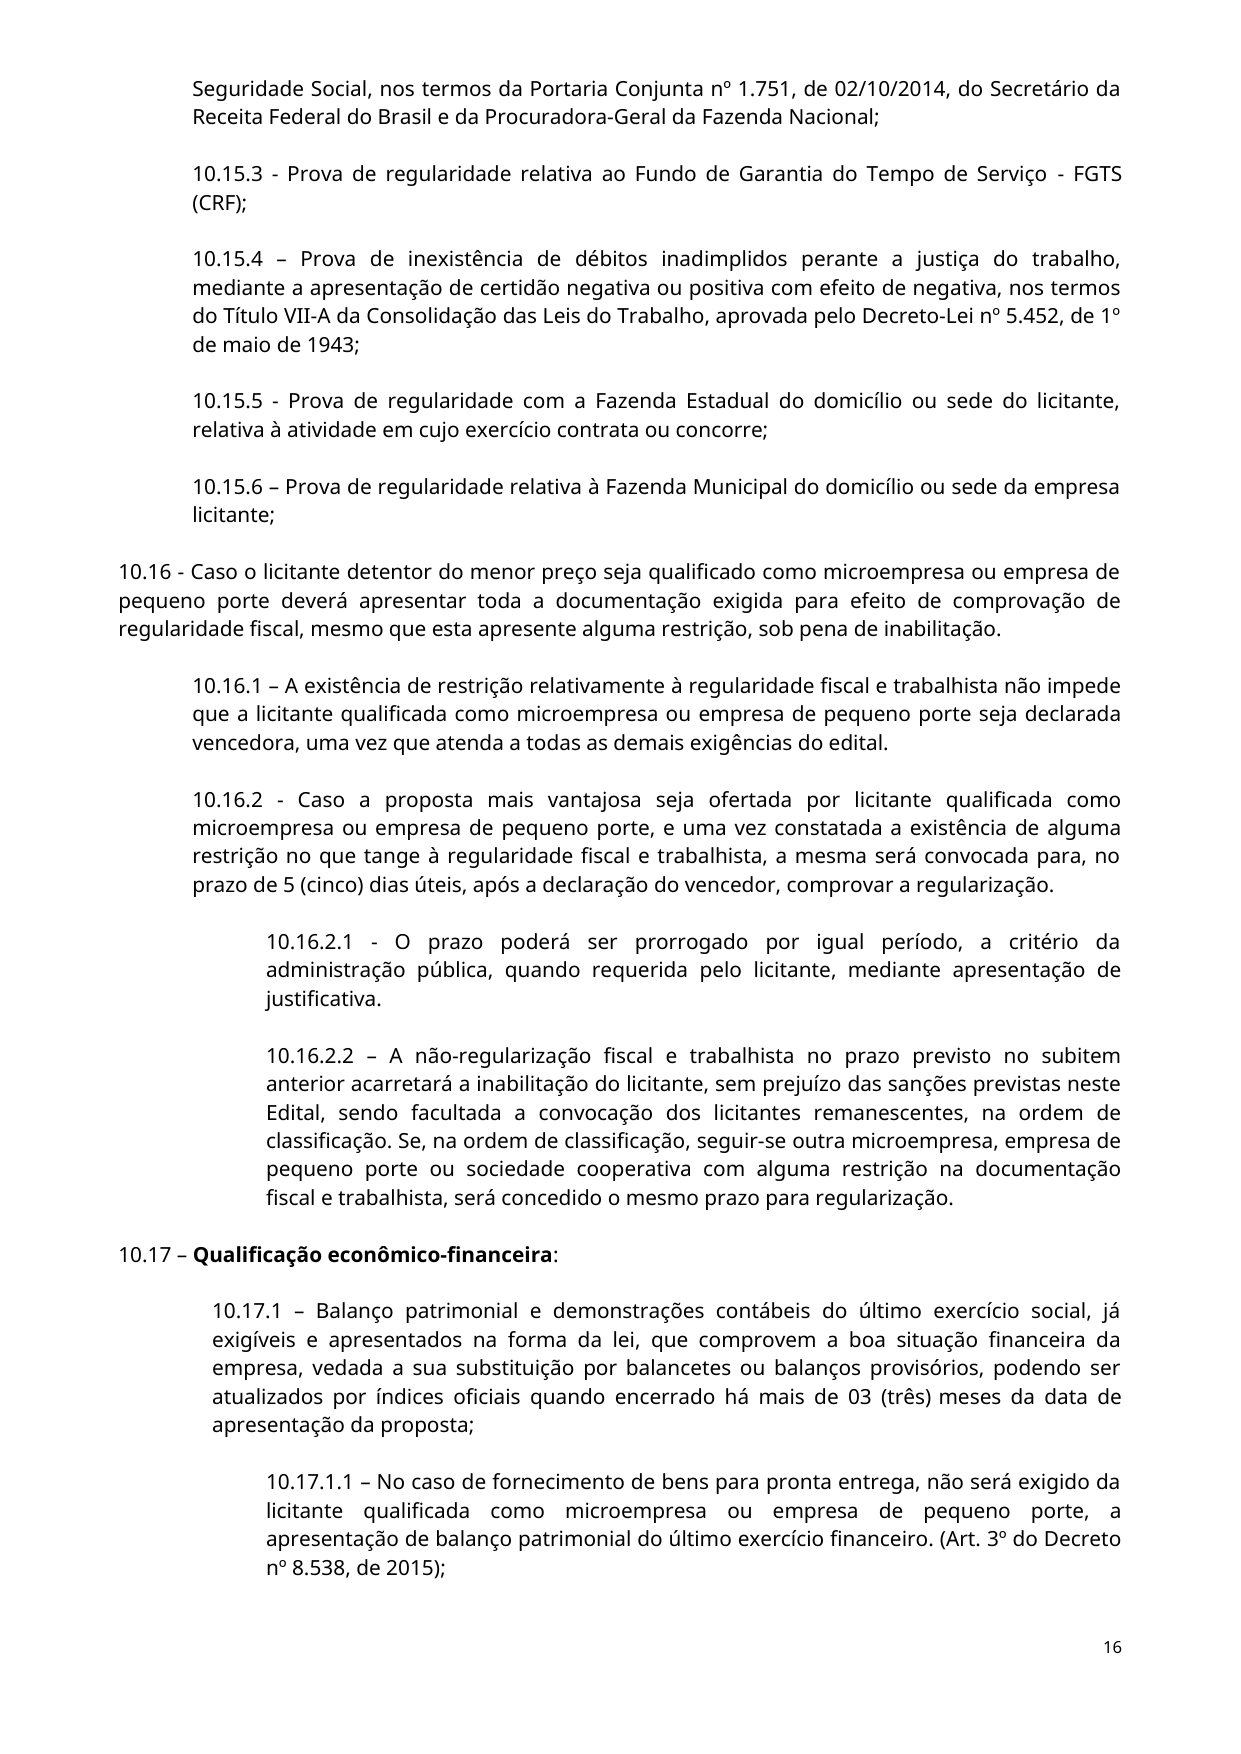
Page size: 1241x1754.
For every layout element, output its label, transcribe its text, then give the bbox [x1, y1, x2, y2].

text 10.16.1 – A existência de restrição relativamente à regularidade fiscal e trabalhista não impede que a licitante qualificada como microempresa ou empresa de pequeno porte seja declarada vencedora, uma vez que atenda a todas as demais exigências do edital. [192, 671, 1122, 756]
text 10.16.2 - Caso a proposta mais vantajosa seja ofertada por licitante qualificada como microempresa ou empresa de pequeno porte, e uma vez constatada a existência de alguma restrição no que tange à regularidade fiscal e trabalhista, a mesma será convocada para, no prazo de 5 (cinco) dias úteis, após a declaração do vencedor, comprovar a regularização. [192, 785, 1122, 898]
text 10.17.1.1 – No caso de fornecimento de bens para pronta entrega, não será exigido da licitante qualificada como microempresa ou empresa de pequeno porte, a apresentação de balanço patrimonial do último exercício financeiro. (Art. 3º do Decreto nº 8.538, de 2015); [266, 1467, 1122, 1581]
text 10.17 – Qualificação econômico-financeira: [118, 1240, 1122, 1268]
text 10.15.6 – Prova de regularidade relativa à Fazenda Municipal do domicílio ou sede da empresa licitante; [192, 472, 1122, 529]
text 10.16.2.1 - O prazo poderá ser prorrogado por igual período, a critério da administração pública, quando requerida pelo licitante, mediante apresentação de justificativa. [266, 927, 1122, 1012]
text Seguridade Social, nos termos da Portaria Conjunta nº 1.751, de 02/10/2014, do Secretário da Receita Federal do Brasil e da Procuradora-Geral da Fazenda Nacional; [192, 74, 1122, 131]
text 10.16.2.2 – A não-regularização fiscal e trabalhista no prazo previsto no subitem anterior acarretará a inabilitação do licitante, sem prejuízo das sanções previstas neste Edital, sendo facultada a convocação dos licitantes remanescentes, na ordem de classificação. Se, na ordem de classificação, seguir-se outra microempresa, empresa de pequeno porte ou sociedade cooperativa com alguma restrição na documentação fiscal e trabalhista, será concedido o mesmo prazo para regularização. [266, 1041, 1122, 1211]
text 10.15.5 - Prova de regularidade com a Fazenda Estadual do domicílio ou sede do licitante, relativa à atividade em cujo exercício contrata ou concorre; [192, 387, 1122, 443]
text 10.15.3 - Prova de regularidade relativa ao Fundo de Garantia do Tempo de Serviço - FGTS (CRF); [192, 159, 1122, 216]
text 10.16 - Caso o licitante detentor do menor preço seja qualificado como microempresa ou empresa de pequeno porte deverá apresentar toda a documentação exigida para efeito de comprovação de regularidade fiscal, mesmo que esta apresente alguma restrição, sob pena de inabilitação. [118, 557, 1122, 643]
text 10.17.1 – Balanço patrimonial e demonstrações contábeis do último exercício social, já exigíveis e apresentados na forma da lei, que comprovem a boa situação financeira da empresa, vedada a sua substituição por balancetes ou balanços provisórios, podendo ser atualizados por índices oficiais quando encerrado há mais de 03 (três) meses da data de apresentação da proposta; [212, 1297, 1122, 1439]
text 10.15.4 – Prova de inexistência de débitos inadimplidos perante a justiça do trabalho, mediante a apresentação de certidão negativa ou positiva com efeito de negativa, nos termos do Título VII-A da Consolidação das Leis do Trabalho, aprovada pelo Decreto-Lei nº 5.452, de 1º de maio de 1943; [192, 244, 1122, 358]
